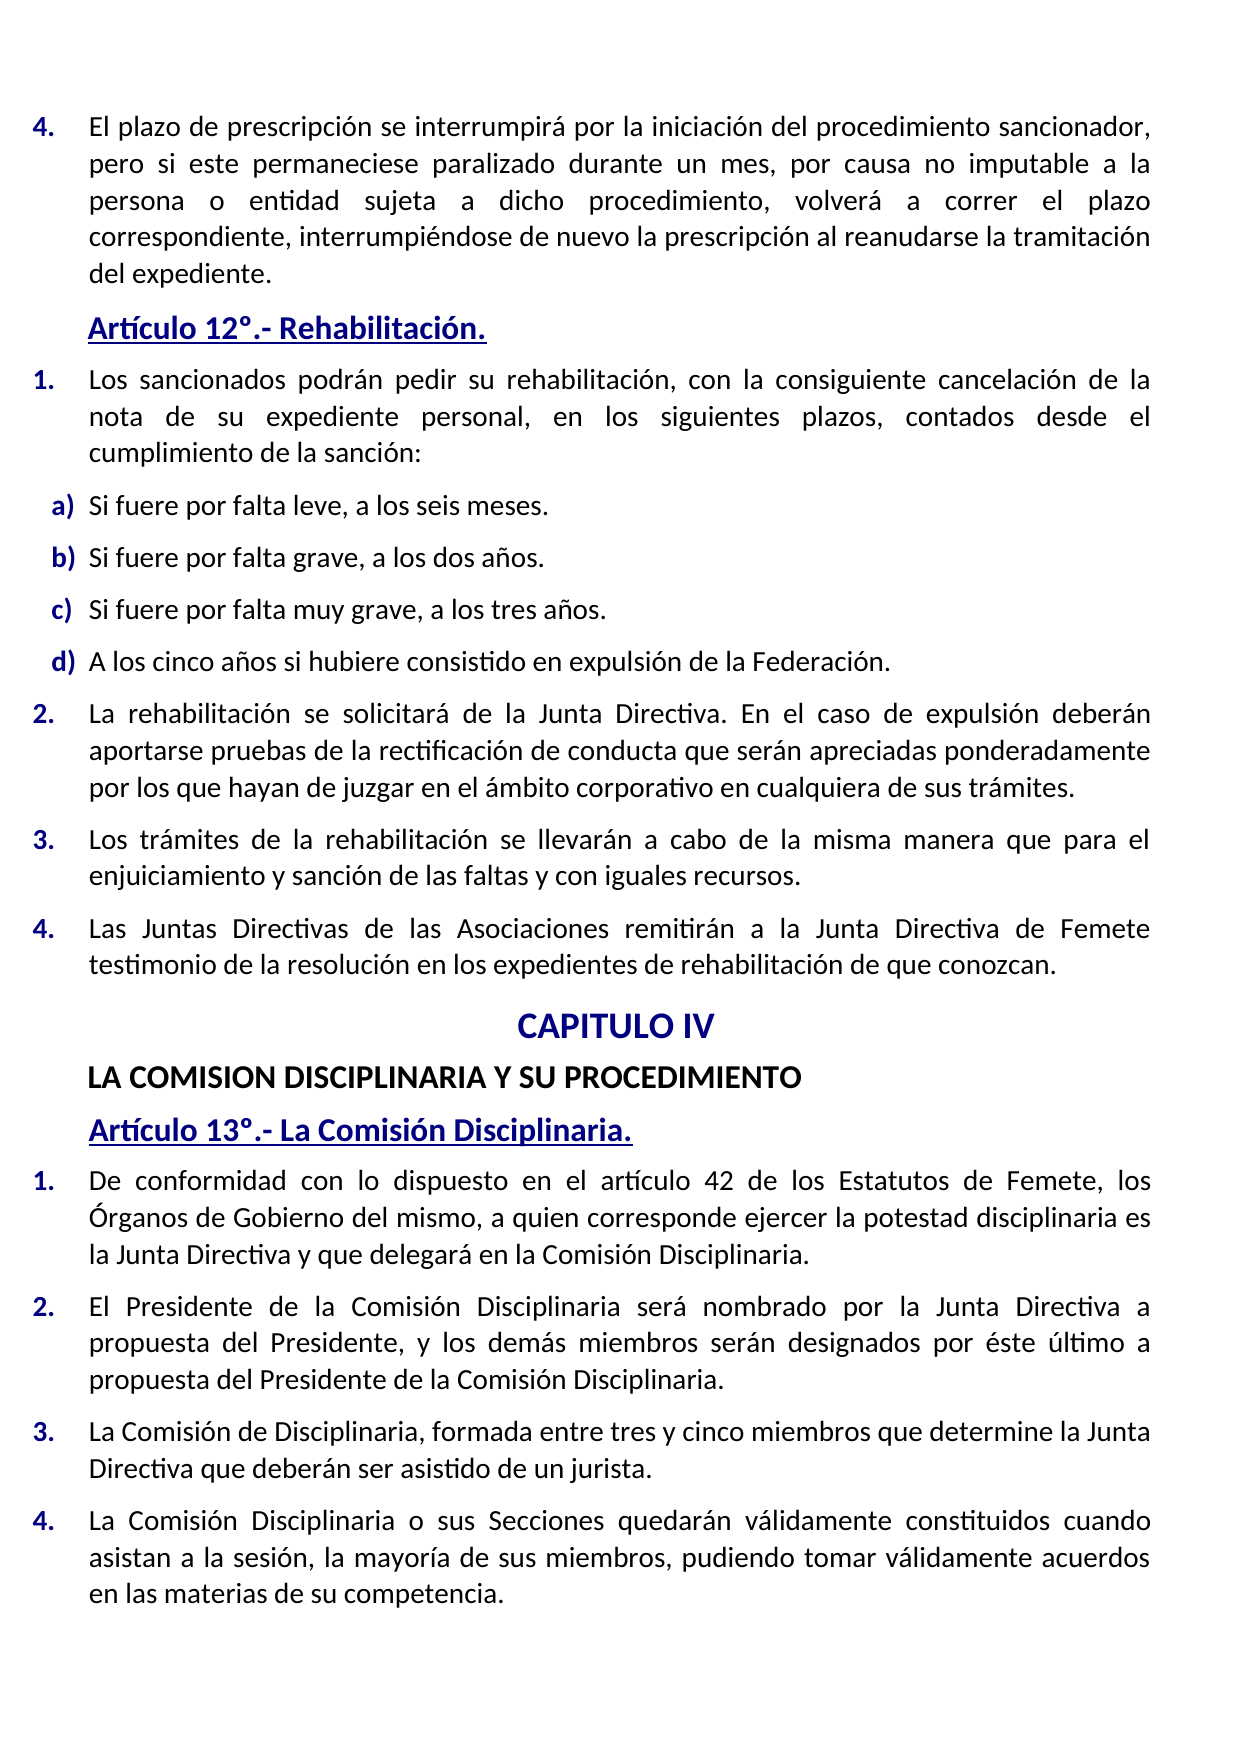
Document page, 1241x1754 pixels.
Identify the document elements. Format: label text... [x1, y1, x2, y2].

text LA COMISION DISCIPLINARIA Y SU PROCEDIMIENTO Artículo 13º.- La Comisión Disciplinaria. [87, 1056, 893, 1150]
subtitle CAPITULO IV [89, 1002, 1152, 1048]
list Los trámites de la rehabilitación se llevarán a cabo de la misma manera que para el enjuiciamiento y sanción de las faltas y con iguales recursos. [32, 821, 1152, 893]
list Los sancionados podrán pedir su rehabilitación, con la consiguiente cancelación de la nota de su expediente personal, en los siguientes plazos, contados desde el cumplimiento de la sanción: [32, 361, 1152, 470]
list La Comisión Disciplinaria o sus Secciones quedarán válidamente constituidos cuando asistan a la sesión, la mayoría de sus miembros, pudiendo tomar válidamente acuerdos en las materias de su competencia. [32, 1502, 1152, 1611]
list Si fuere por falta leve, a los seis meses. [51, 487, 1152, 522]
list Si fuere por falta muy grave, a los tres años. [51, 591, 1152, 627]
list Si fuere por falta grave, a los dos años. [51, 539, 1152, 574]
text Artículo 12º.- Rehabilitación. [87, 307, 1152, 348]
list La rehabilitación se solicitará de la Junta Directiva. En el caso de expulsión deberán aportarse pruebas de la rectificación de conducta que serán apreciadas ponderadamente por los que hayan de juzgar en el ámbito corporativo en cualquiera de sus trámites. [32, 695, 1152, 804]
list Las Juntas Directivas de las Asociaciones remitirán a la Junta Directiva de Femete testimonio de la resolución en los expedientes de rehabilitación de que conozcan. [32, 910, 1152, 982]
list A los cinco años si hubiere consistido en expulsión de la Federación. [51, 643, 1152, 679]
list De conformidad con lo dispuesto en el artículo 42 de los Estatutos de Femete, los Órganos de Gobierno del mismo, a quien corresponde ejercer la potestad disciplinaria es la Junta Directiva y que delegará en la Comisión Disciplinaria. [32, 1162, 1152, 1271]
list La Comisión de Disciplinaria, formada entre tres y cinco miembros que determine la Junta Directiva que deberán ser asistido de un jurista. [32, 1413, 1152, 1486]
list El plazo de prescripción se interrumpirá por la iniciación del procedimiento sancionador, pero si este permaneciese paralizado durante un mes, por causa no imputable a la persona o entidad sujeta a dicho procedimiento, volverá a correr el plazo correspondiente, interrumpiéndose de nuevo la prescripción al reanudarse la tramitación del expediente. [32, 108, 1152, 291]
list El Presidente de la Comisión Disciplinaria será nombrado por la Junta Directiva a propuesta del Presidente, y los demás miembros serán designados por éste último a propuesta del Presidente de la Comisión Disciplinaria. [32, 1288, 1152, 1397]
